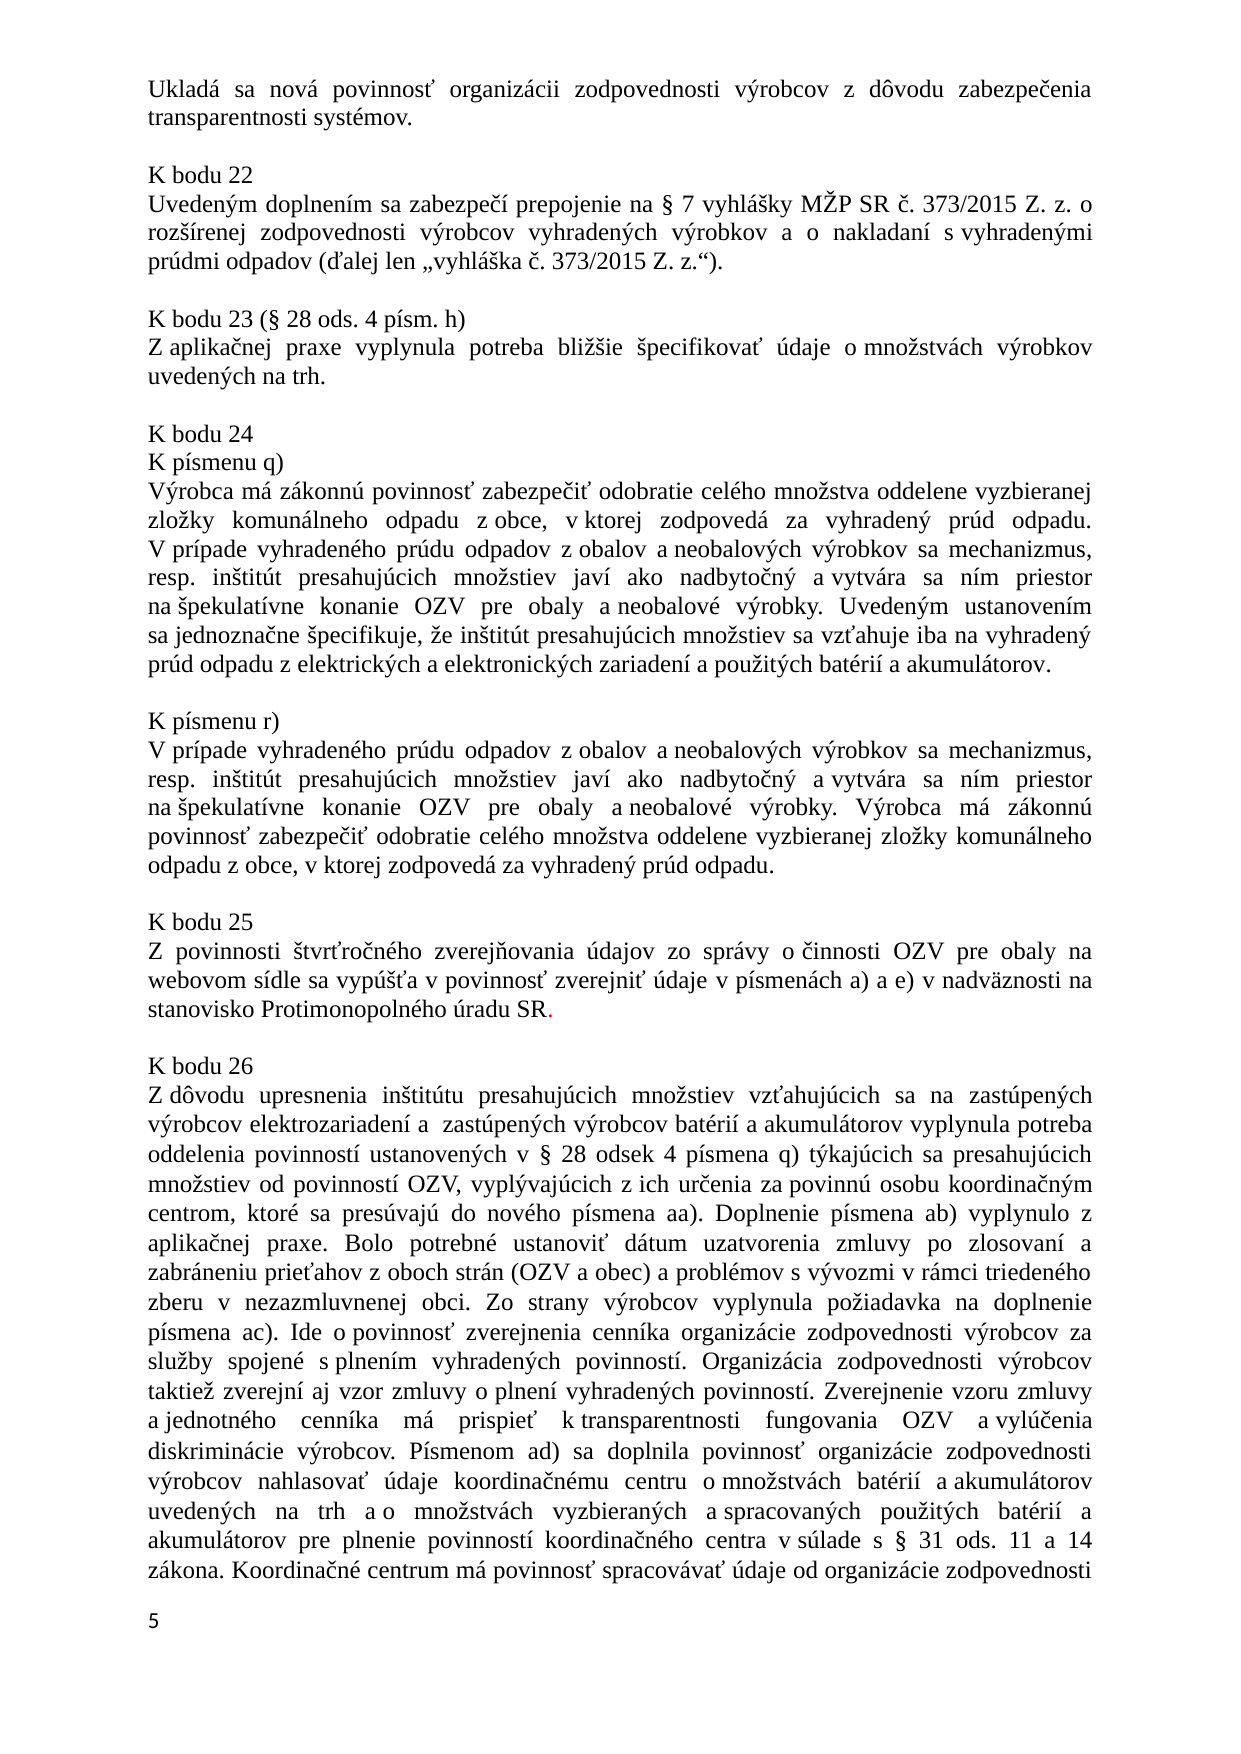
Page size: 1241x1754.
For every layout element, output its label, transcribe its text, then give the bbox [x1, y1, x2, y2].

text Ukladá sa nová povinnosť organizácii zodpovednosti výrobcov z dôvodu zabezpečenia transparentnosti systémov. [148, 74, 1092, 131]
text V prípade vyhradeného prúdu odpadov z obalov a neobalových výrobkov sa mechanizmus, resp. inštitút presahujúcich množstiev javí ako nadbytočný a vytvára sa ním priestor na špekulatívne konanie OZV pre obaly a neobalové výrobky. Výrobca má zákonnú povinnosť zabezpečiť odobratie celého množstva oddelene vyzbieranej zložky komunálneho odpadu z obce, v ktorej zodpovedá za vyhradený prúd odpadu. [148, 735, 1092, 879]
text Výrobca má zákonnú povinnosť zabezpečiť odobratie celého množstva oddelene vyzbieranej zložky komunálneho odpadu z obce, v ktorej zodpovedá za vyhradený prúd odpadu. V prípade vyhradeného prúdu odpadov z obalov a neobalových výrobkov sa mechanizmus, resp. inštitút presahujúcich množstiev javí ako nadbytočný a vytvára sa ním priestor na špekulatívne konanie OZV pre obaly a neobalové výrobky. Uvedeným ustanovením sa jednoznačne špecifikuje, že inštitút presahujúcich množstiev sa vzťahuje iba na vyhradený prúd odpadu z elektrických a elektronických zariadení a použitých batérií a akumulátorov. [148, 476, 1092, 677]
text Z povinnosti štvrťročného zverejňovania údajov zo správy o činnosti OZV pre obaly na webovom sídle sa vypúšťa v povinnosť zverejniť údaje v písmenách a) a e) v nadväznosti na stanovisko Protimonopolného úradu SR. [148, 936, 1092, 1022]
text K písmenu q) [148, 447, 1092, 476]
text Uvedeným doplnením sa zabezpečí prepojenie na § 7 vyhlášky MŽP SR č. 373/2015 Z. z. o rozšírenej zodpovednosti výrobcov vyhradených výrobkov a o nakladaní s vyhradenými prúdmi odpadov (ďalej len „vyhláška č. 373/2015 Z. z.“). [148, 189, 1092, 275]
text K písmenu r) [148, 706, 1092, 735]
text Z aplikačnej praxe vyplynula potreba bližšie špecifikovať údaje o množstvách výrobkov uvedených na trh. [148, 332, 1092, 390]
text K bodu 22 [148, 160, 1092, 189]
text K bodu 26 [148, 1051, 1092, 1080]
text K bodu 23 (§ 28 ods. 4 písm. h) [148, 304, 1092, 332]
text K bodu 25 [148, 907, 1092, 936]
text Z dôvodu upresnenia inštitútu presahujúcich množstiev vzťahujúcich sa na zastúpených výrobcov elektrozariadení a zastúpených výrobcov batérií a akumulátorov vyplynula potreba oddelenia povinností ustanovených v § 28 odsek 4 písmena q) týkajúcich sa presahujúcich množstiev od povinností OZV, vyplývajúcich z ich určenia za povinnú osobu koordinačným centrom, ktoré sa presúvajú do nového písmena aa). Doplnenie písmena ab) vyplynulo z aplikačnej praxe. Bolo potrebné ustanoviť dátum uzatvorenia zmluvy po zlosovaní a zabráneniu prieťahov z oboch strán (OZV a obec) a problémov s vývozmi v rámci triedeného zberu v nezazmluvnenej obci. Zo strany výrobcov vyplynula požiadavka na doplnenie písmena ac). Ide o povinnosť zverejnenia cenníka organizácie zodpovednosti výrobcov za služby spojené s plnením vyhradených povinností. Organizácia zodpovednosti výrobcov taktiež zverejní aj vzor zmluvy o plnení vyhradených povinností. Zverejnenie vzoru zmluvy a jednotného cenníka má prispieť k transparentnosti fungovania OZV a vylúčenia diskriminácie výrobcov. Písmenom ad) sa doplnila povinnosť organizácie zodpovednosti výrobcov nahlasovať údaje koordinačnému centru o množstvách batérií a akumulátorov uvedených na trh a o množstvách vyzbieraných a spracovaných použitých batérií a akumulátorov pre plnenie povinností koordinačného centra v súlade s § 31 ods. 11 a 14 zákona. Koordinačné centrum má povinnosť spracovávať údaje od organizácie zodpovednosti [148, 1080, 1092, 1584]
text K bodu 24 [148, 419, 1092, 447]
